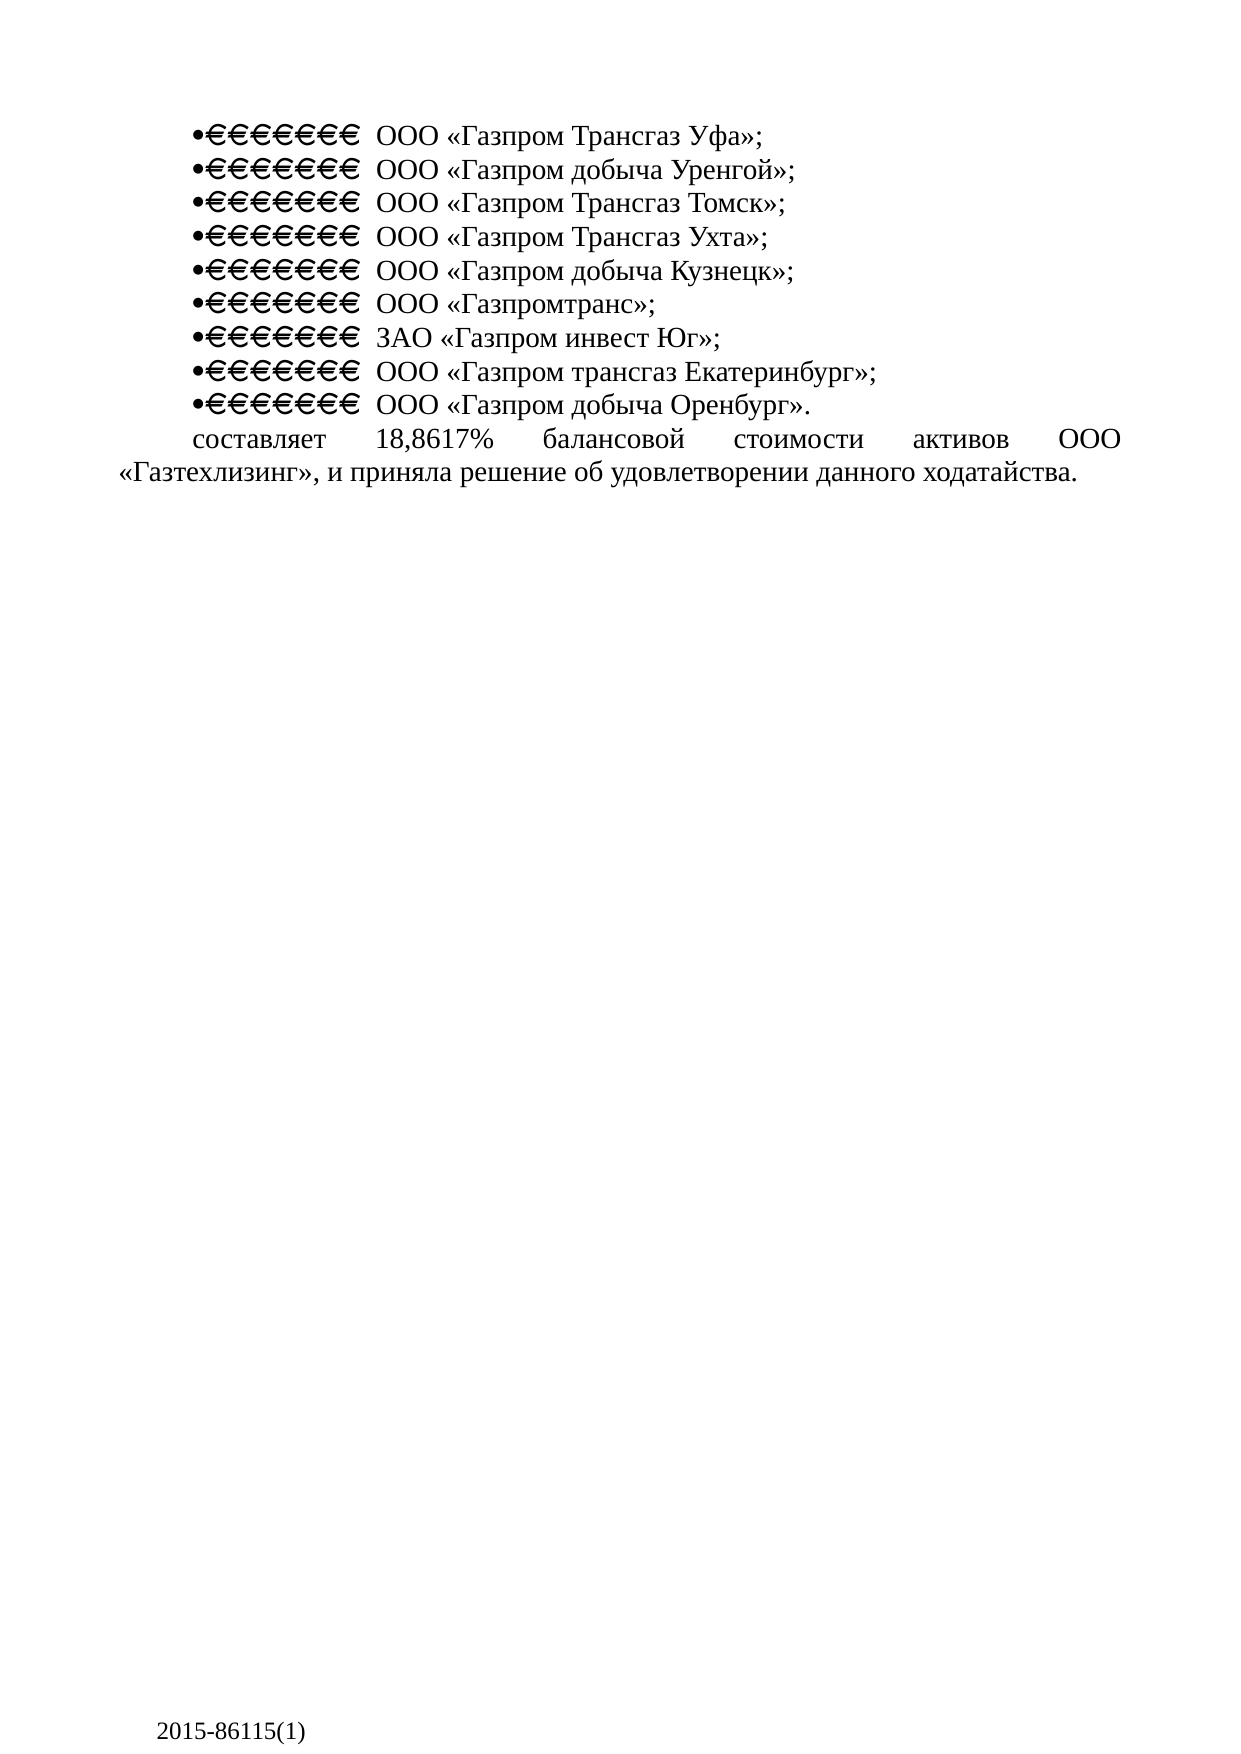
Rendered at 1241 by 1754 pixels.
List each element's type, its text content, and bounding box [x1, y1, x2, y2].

text · ООО «Газпром Трансгаз Уфа»; [193, 118, 1122, 152]
text · ООО «Газпром Трансгаз Ухта»; [193, 219, 1122, 253]
text · ООО «Газпром добыча Уренгой»; [193, 152, 1122, 185]
text составляет 18,8617% балансовой стоимости активов ООО «Газтехлизинг», и приняла решение об удовлетворении данного ходатайства. [118, 421, 1122, 488]
text · ООО «Газпром добыча Оренбург». [193, 387, 1122, 421]
text · ООО «Газпром трансгаз Екатеринбург»; [193, 354, 1122, 387]
text · ООО «Газпромтранс»; [193, 286, 1122, 320]
text · ЗАО «Газпром инвест Юг»; [193, 320, 1122, 354]
text · ООО «Газпром добыча Кузнецк»; [193, 253, 1122, 286]
text · ООО «Газпром Трансгаз Томск»; [193, 185, 1122, 219]
